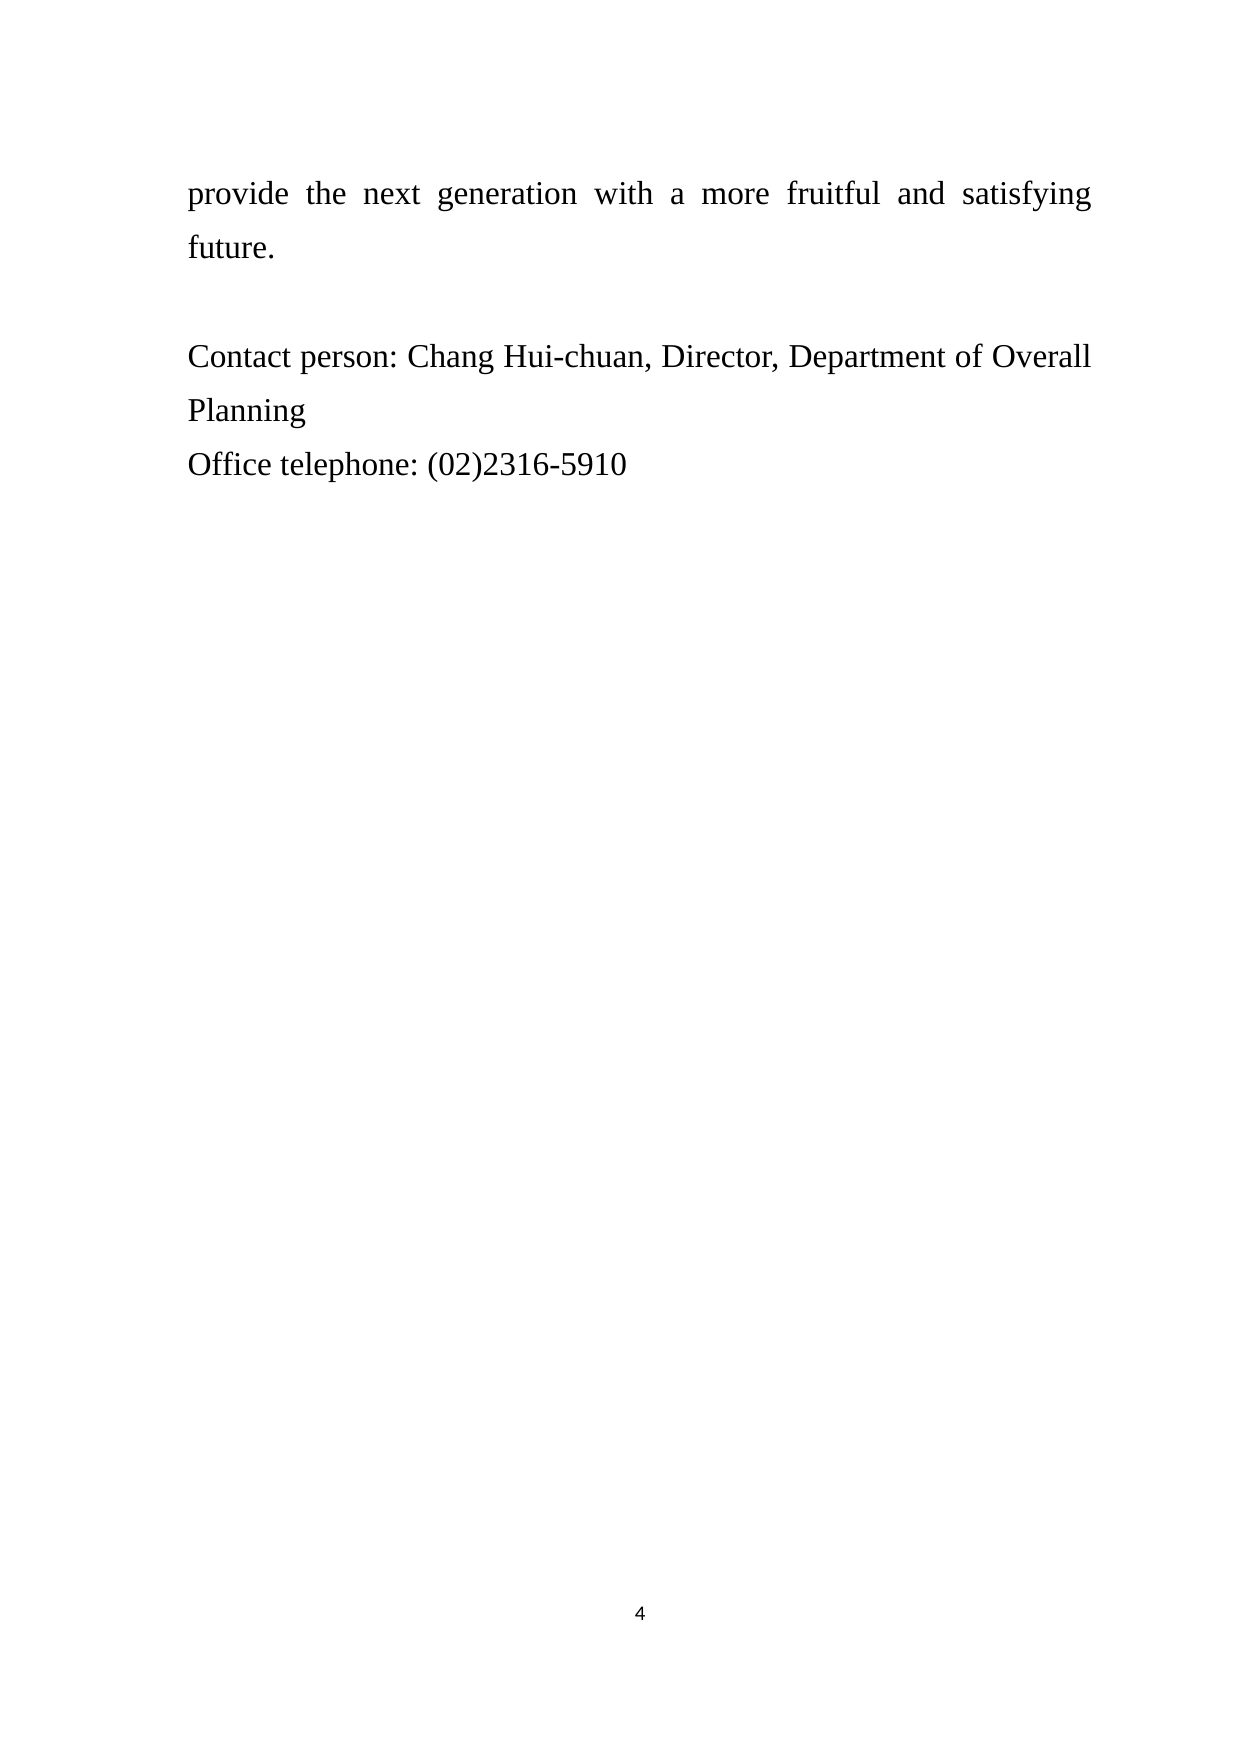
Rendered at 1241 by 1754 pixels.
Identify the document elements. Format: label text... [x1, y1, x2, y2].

text Office telephone: (02)2316-5910 [187, 432, 1092, 486]
text provide the next generation with a more fruitful and satisfying future. [187, 161, 1092, 269]
text Contact person: Chang Hui-chuan, Director, Department of Overall Planning [187, 324, 1092, 432]
